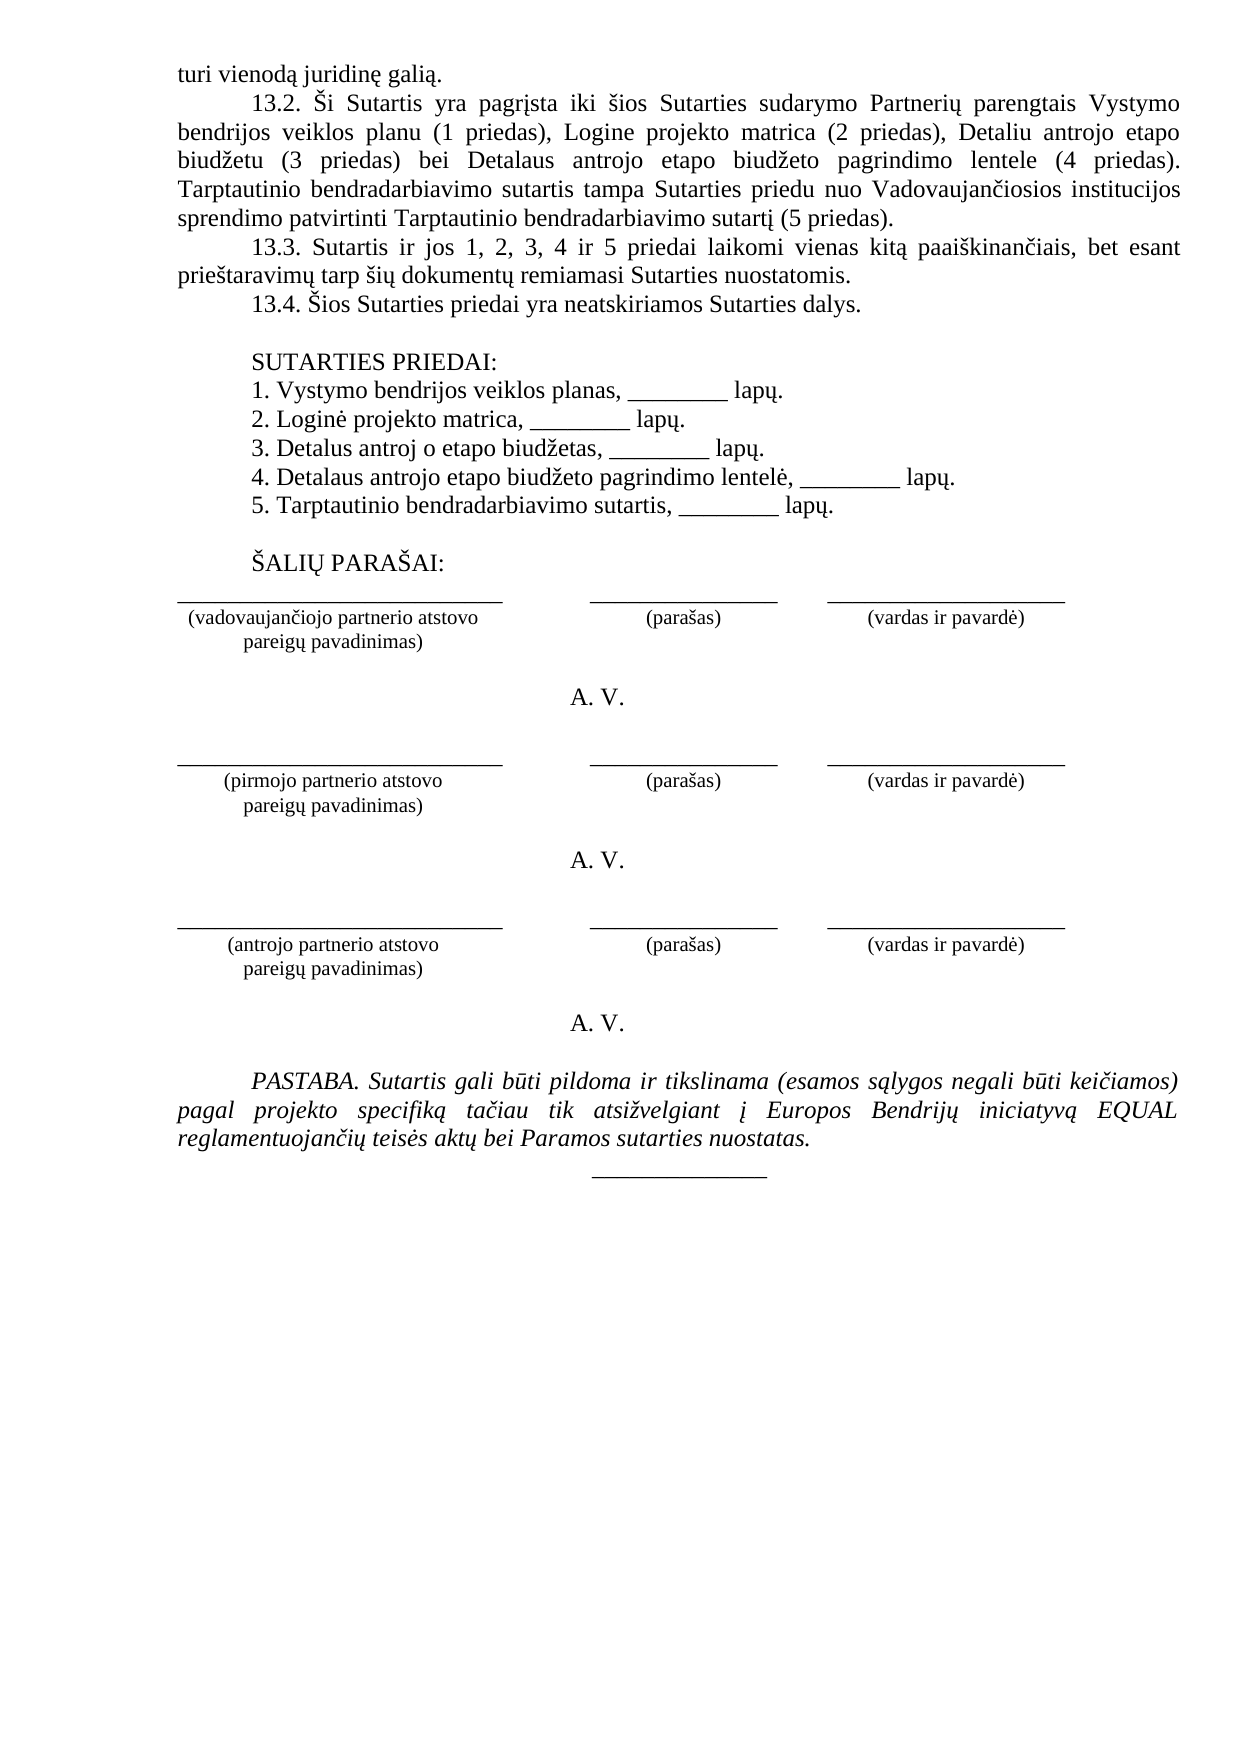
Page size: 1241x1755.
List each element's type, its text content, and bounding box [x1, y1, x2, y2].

text A. V. [496, 682, 1181, 711]
text 13.2. Ši Sutartis yra pagrįsta iki šios Sutarties sudarymo Partnerių parengtais Vystymo bendrijos veiklos planu (1 priedas), Logine projekto matrica (2 priedas), Detaliu antrojo etapo biudžetu (3 priedas) bei Detalaus antrojo etapo biudžeto pagrindimo lentele (4 priedas). Tarptautinio bendradarbiavimo sutartis tampa Sutarties priedu nuo Vadovaujančiosios institucijos sprendimo patvirtinti Tarptautinio bendradarbiavimo sutartį (5 priedas). [177, 88, 1181, 232]
text (vadovaujančiojo partnerio atstovo (parašas) (vardas ir pavardė) [177, 605, 1181, 629]
text pareigų pavadinimas) [177, 956, 1181, 980]
text __________________________ _______________ ___________________ [177, 740, 1181, 768]
text __________________________ _______________ ___________________ [177, 577, 1181, 605]
text 3. Detalus antroj o etapo biudžetas, ________ lapų. [177, 433, 1181, 462]
text (antrojo partnerio atstovo (parašas) (vardas ir pavardė) [177, 932, 1181, 956]
text 1. Vystymo bendrijos veiklos planas, ________ lapų. [177, 375, 1181, 404]
text 13.4. Šios Sutarties priedai yra neatskiriamos Sutarties dalys. [177, 289, 1181, 318]
text A. V. [496, 1008, 1181, 1037]
text __________________________ _______________ ___________________ [177, 903, 1181, 932]
text pareigų pavadinimas) [177, 792, 1181, 817]
text ______________ [177, 1152, 1181, 1181]
text 5. Tarptautinio bendradarbiavimo sutartis, ________ lapų. [177, 490, 1181, 519]
text (pirmojo partnerio atstovo (parašas) (vardas ir pavardė) [177, 768, 1181, 792]
text A. V. [496, 845, 1181, 874]
text pareigų pavadinimas) [177, 629, 1181, 653]
text turi vienodą juridinę galią. [177, 59, 1181, 88]
text PASTABA. Sutartis gali būti pildoma ir tikslinama (esamos sąlygos negali būti keičiamos) pagal projekto specifiką tačiau tik atsižvelgiant į Europos Bendrijų iniciatyvą EQUAL reglamentuojančių teisės aktų bei Paramos sutarties nuostatas. [177, 1066, 1181, 1152]
text 4. Detalaus antrojo etapo biudžeto pagrindimo lentelė, ________ lapų. [177, 462, 1181, 490]
text ŠALIŲ PARAŠAI: [177, 548, 1181, 577]
text 2. Loginė projekto matrica, ________ lapų. [177, 404, 1181, 433]
text SUTARTIES PRIEDAI: [177, 347, 1181, 375]
text 13.3. Sutartis ir jos 1, 2, 3, 4 ir 5 priedai laikomi vienas kitą paaiškinančiais, bet esant prieštaravimų tarp šių dokumentų remiamasi Sutarties nuostatomis. [177, 232, 1181, 289]
